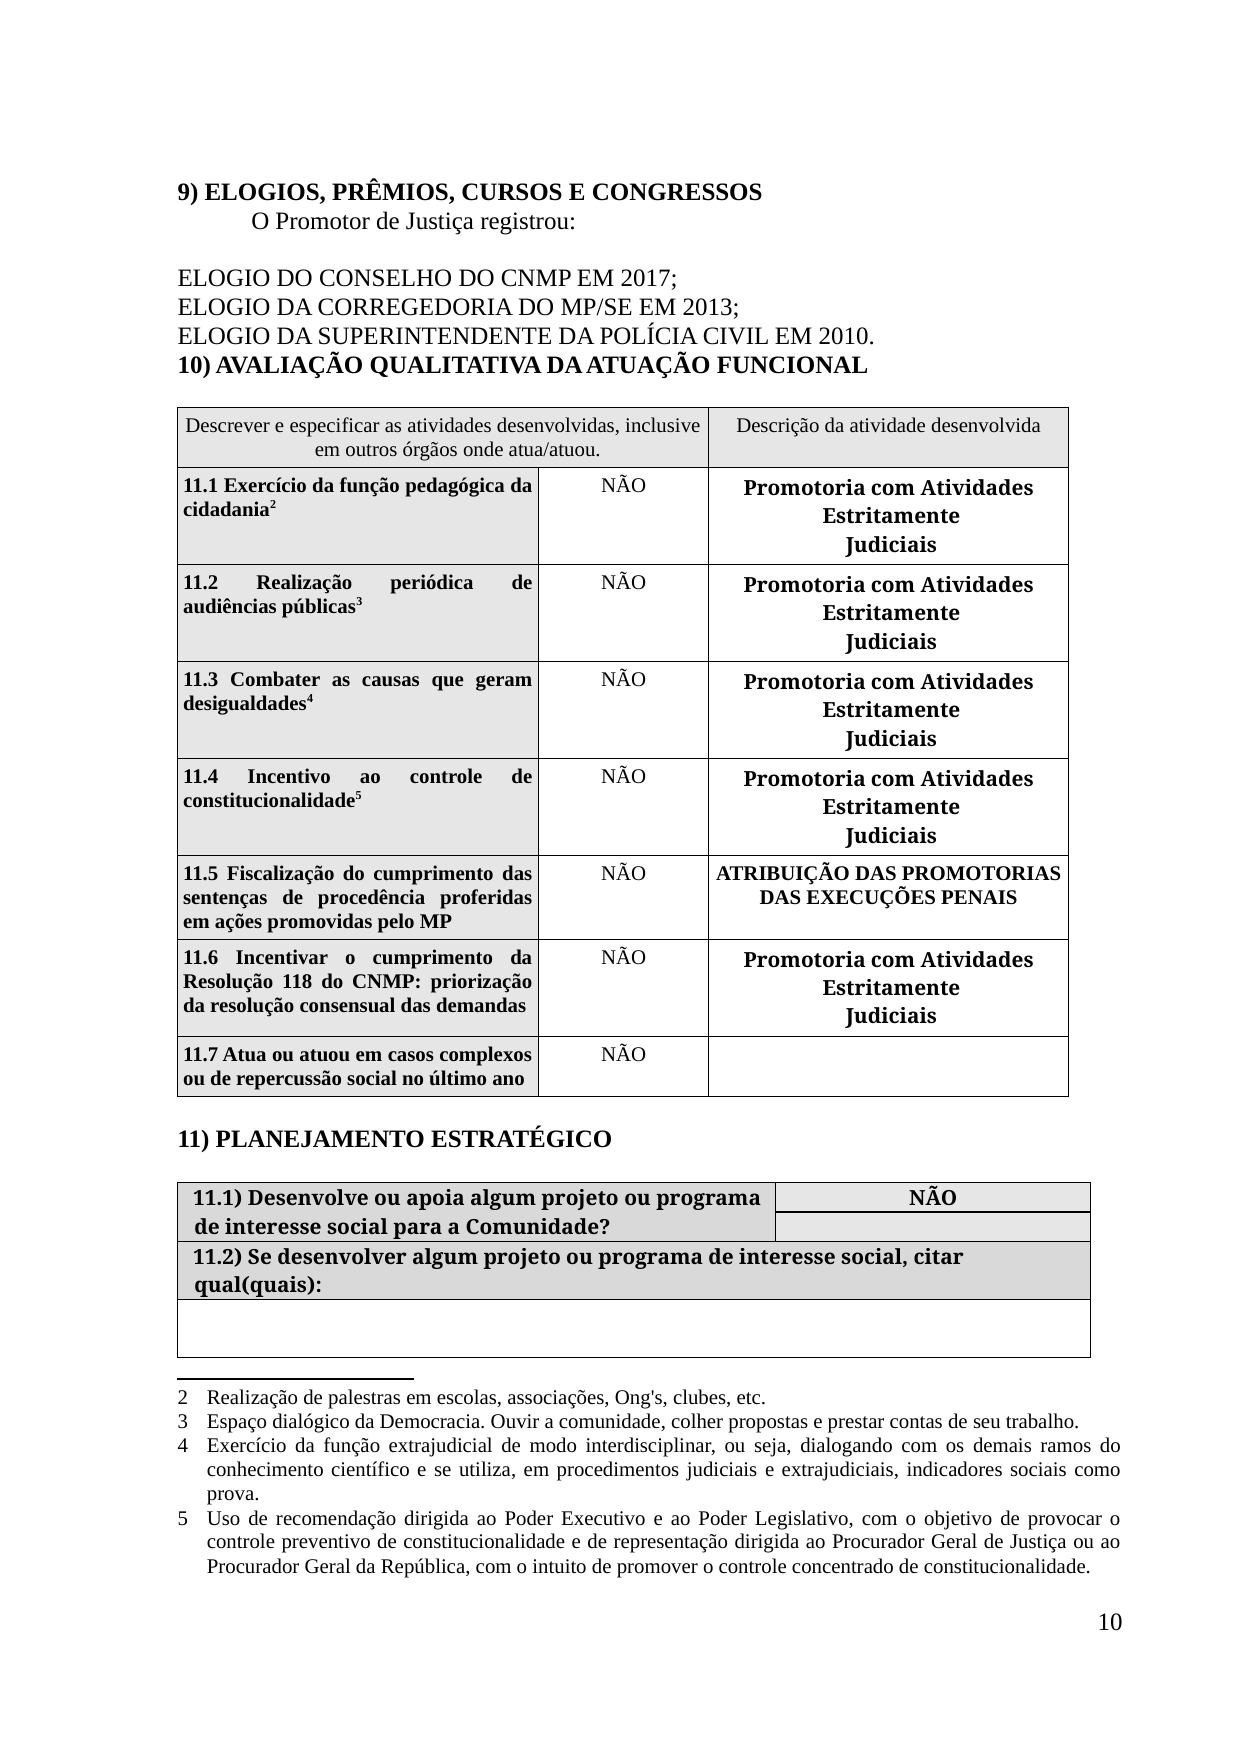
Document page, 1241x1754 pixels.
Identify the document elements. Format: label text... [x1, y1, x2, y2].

table_header Descrever e especificar as atividades desenvolvidas, inclusive em outros órgãos onde atua/atuou. [178, 408, 708, 467]
table_cell Promotoria com Atividades Estritamente Judiciais [709, 662, 1068, 758]
table_cell [709, 1037, 1068, 1096]
table_cell 11.3 Combater as causas que geram desigualdades [178, 662, 538, 758]
table_cell 11.1 Exercício da função pedagógica da cidadania [178, 468, 538, 564]
table_cell 11.4 Incentivo ao controle de constitucionalidade [178, 759, 538, 855]
text 11) PLANEJAMENTO ESTRATÉGICO [177, 1124, 1122, 1153]
table_cell Promotoria com Atividades Estritamente Judiciais [709, 940, 1068, 1036]
table_cell Promotoria com Atividades Estritamente Judiciais [709, 759, 1068, 855]
table_cell NÃO [539, 940, 708, 1036]
table_cell 11.7 Atua ou atuou em casos complexos ou de repercussão social no último ano [178, 1037, 538, 1096]
text 9) ELOGIOS, PRÊMIOS, CURSOS E CONGRESSOS [177, 177, 1122, 206]
table_cell 11.2) Se desenvolver algum projeto ou programa de interesse social, citar qual(quais): [178, 1242, 1090, 1299]
table_cell [178, 1300, 1090, 1357]
text ELOGIO DA SUPERINTENDENTE DA POLÍCIA CIVIL EM 2010. [177, 321, 1122, 350]
table_cell Promotoria com Atividades Estritamente Judiciais [709, 468, 1068, 564]
table_header Descrição da atividade desenvolvida [709, 408, 1068, 467]
table_header 11.1) Desenvolve ou apoia algum projeto ou programa de interesse social para a Comunidade? [178, 1183, 775, 1241]
table_cell Promotoria com Atividades Estritamente Judiciais [709, 565, 1068, 661]
table_cell ATRIBUIÇÃO DAS PROMOTORIAS DAS EXECUÇÕES PENAIS [709, 856, 1068, 939]
table_cell NÃO [539, 759, 708, 855]
text ELOGIO DA CORREGEDORIA DO MP/SE EM 2013; [177, 292, 1122, 321]
table_cell 11.5 Fiscalização do cumprimento das sentenças de procedência proferidas em ações promovidas pelo MP [178, 856, 538, 939]
table_cell NÃO [539, 565, 708, 661]
table_cell 11.2 Realização periódica de audiências públicas [178, 565, 538, 661]
text ELOGIO DO CONSELHO DO CNMP EM 2017; [177, 263, 1122, 292]
table_cell 11.6 Incentivar o cumprimento da Resolução 118 do CNMP: priorização da resolução consensual das demandas [178, 940, 538, 1036]
text O Promotor de Justiça registrou: [177, 206, 1122, 235]
table_cell NÃO [539, 856, 708, 939]
table_header NÃO [776, 1183, 1090, 1211]
text 10) AVALIAÇÃO QUALITATIVA DA ATUAÇÃO FUNCIONAL [177, 350, 1122, 378]
table_cell [776, 1213, 1090, 1241]
table_cell NÃO [539, 1037, 708, 1096]
table_cell NÃO [539, 662, 708, 758]
table_cell NÃO [539, 468, 708, 564]
